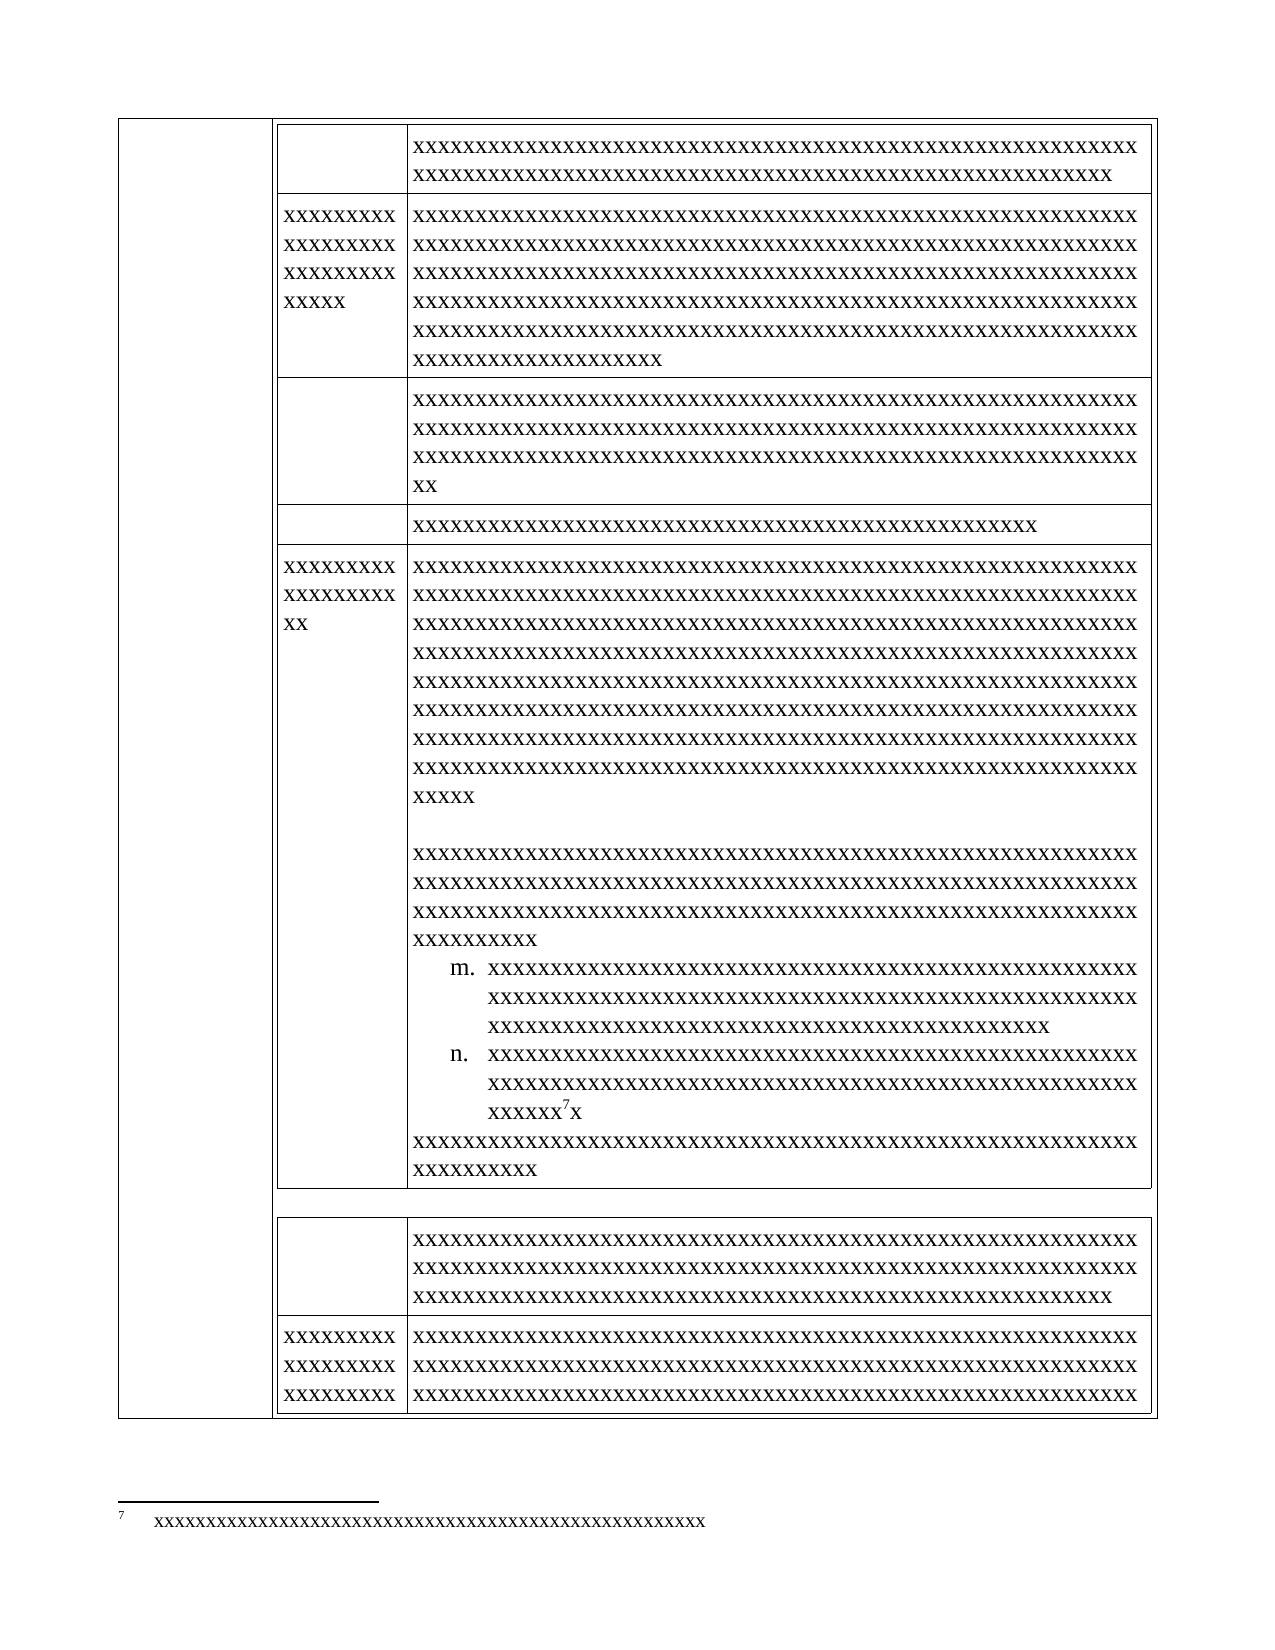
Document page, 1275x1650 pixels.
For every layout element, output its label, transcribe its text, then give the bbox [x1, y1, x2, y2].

table_header xxxxxxxxxxxxxxxxxxxxxxxxxxxxxxxxxxxxxxxxxxxxxxxxxxxxxxxxxxxxxxxxxxxxxxxxxxxxxxxxxxxxxxxxxxxxxxxxxxxxxxxxxxxxxxxxxxxxxxxxxxxxxxxxxxxxxxxxxxxxxxxxxxxxxxxxxxxxxxxxxxxxxxxxxxxx [408, 1218, 1151, 1315]
table_cell xxxxxxxxxxxxxxxxxxxxxxxxxxxxxxxxxxxxxxxxxxxxxxxxxxxxxxxxxxxxxxxxxxxxxxxxxxxxxxxxxxxxxxxxxxxxxxxxxxxxxxxxxxxxxxxxxxxxxxxxxxxxxxxxxxxxxxxxxxxxxxxxxxxxxxxxxxxxxxxxxxxxxxxxxxxxxxxx [408, 378, 1151, 504]
table_cell xxxxxxxxxxxxxxxxxxxxxxxxxxxxxxxx [278, 194, 407, 377]
table_header xxxxxxxxxxxxxxxxxxxxxxxxxxxxxxxxxxxxxxxxxxxxxxxxxxxxxxxxxxxxxxxxxxxxxxxxxxxxxxxxxxxxxxxxxxxxxxxxxxxxxxxxxxxxxxxxxx [408, 125, 1151, 193]
table_cell xxxxxxxxxxxxxxxxxxxxxxxxxxxxxxxxxxxxxxxxxxxxxxxxxxxxxxxxxxxxxxxxxxxxxxxxxxxxxxxxxxxxxxxxxxxxxxxxxxxxxxxxxxxxxxxxxxxxxxxxxxxxxxxxxxxxxxxxxxxxxxxxxxxxxxxxxxxxxxxxxxxxxxxxxxxxxx [408, 1316, 1151, 1412]
table_cell xxxxxxxxxxxxxxxxxxxxxxxxxxx [278, 1316, 407, 1412]
table_cell [119, 119, 272, 1418]
table_header [278, 125, 407, 193]
table_cell [273, 119, 1157, 1418]
table_header [278, 1218, 407, 1315]
table_cell [278, 378, 407, 504]
table_cell [278, 505, 407, 544]
table_cell xxxxxxxxxxxxxxxxxxxxxxxxxxxxxxxxxxxxxxxxxxxxxxxxxxxxxxxxxxxxxxxxxxxxxxxxxxxxxxxxxxxxxxxxxxxxxxxxxxxxxxxxxxxxxxxxxxxxxxxxxxxxxxxxxxxxxxxxxxxxxxxxxxxxxxxxxxxxxxxxxxxxxxxxxxxxxxxxxxxxxxxxxxxxxxxxxxxxxxxxxxxxxxxxxxxxxxxxxxxxxxxxxxxxxxxxxxxxxxxxxxxxxxxxxxxxxxxxxxxxxxxxxxxxxxxxxxxxxxxxxxxxxxxxxxxxxxxxxxxxxxxxxxxxxxxxxxxxxxxxxxxxxxxxxxxxxxxxxxxxxxxxxxxxxxxxxxxxxxxxxxxxxxxxxxxxxxxxxxxxxxxxxxxxxxxxxxxxxxxxxxxxxxxxxxxxxxxxxxxxxxxxxxxxxxxxxxxxxxxxxxxxxxxxxxxxxxxxxxxxxxxxxxxxx xxxxxxxxxxxxxxxxxxxxxxxxxxxxxxxxxxxxxxxxxxxxxxxxxxxxxxxxxxxxxxxxxxxxxxxxxxxxxxxxxxxxxxxxxxxxxxxxxxxxxxxxxxxxxxxxxxxxxxxxxxxxxxxxxxxxxxxxxxxxxxxxxxxxxxxxxxxxxxxxxxxxxxxxxxxxxxxxxxxxxxxx xxxxxxxxxxxxxxxxxxxxxxxxxxxxxxxxxxxxxxxxxxxxxxxxxxxxxxxxxxxxxxxxxxxxxxxxxxxxxxxxxxxxxxxxxxxxxxxxxxxxxxxxxxxxxxxxxxxxxxxxxxxxxxxxxxxxxxxxxxxxxxxxxxxxx xxxxxxxxxxxxxxxxxxxxxxxxxxxxxxxxxxxxxxxxxxxxxxxxxxxxxxxxxxxxxxxxxxxxxxxxxxxxxxxxxxxxxxxxxxxxxxxxxxxxxxxxxxxxxxx xxxxxxxxxxxxxxxxxxxxxxxxxxxxxxxxxxxxxxxxxxxxxxxxxxxxxxxxxxxxxxxxxxxx [408, 545, 1151, 1188]
table_cell xxxxxxxxxxxxxxxxxxxx [278, 545, 407, 1188]
table_cell xxxxxxxxxxxxxxxxxxxxxxxxxxxxxxxxxxxxxxxxxxxxxxxxxx [408, 505, 1151, 544]
table_cell xxxxxxxxxxxxxxxxxxxxxxxxxxxxxxxxxxxxxxxxxxxxxxxxxxxxxxxxxxxxxxxxxxxxxxxxxxxxxxxxxxxxxxxxxxxxxxxxxxxxxxxxxxxxxxxxxxxxxxxxxxxxxxxxxxxxxxxxxxxxxxxxxxxxxxxxxxxxxxxxxxxxxxxxxxxxxxxxxxxxxxxxxxxxxxxxxxxxxxxxxxxxxxxxxxxxxxxxxxxxxxxxxxxxxxxxxxxxxxxxxxxxxxxxxxxxxxxxxxxxxxxxxxxxxxxxxxxxxxxxxxxxxxxxxxxxxxxxxxxxxxxxxxxxxx [408, 194, 1151, 377]
